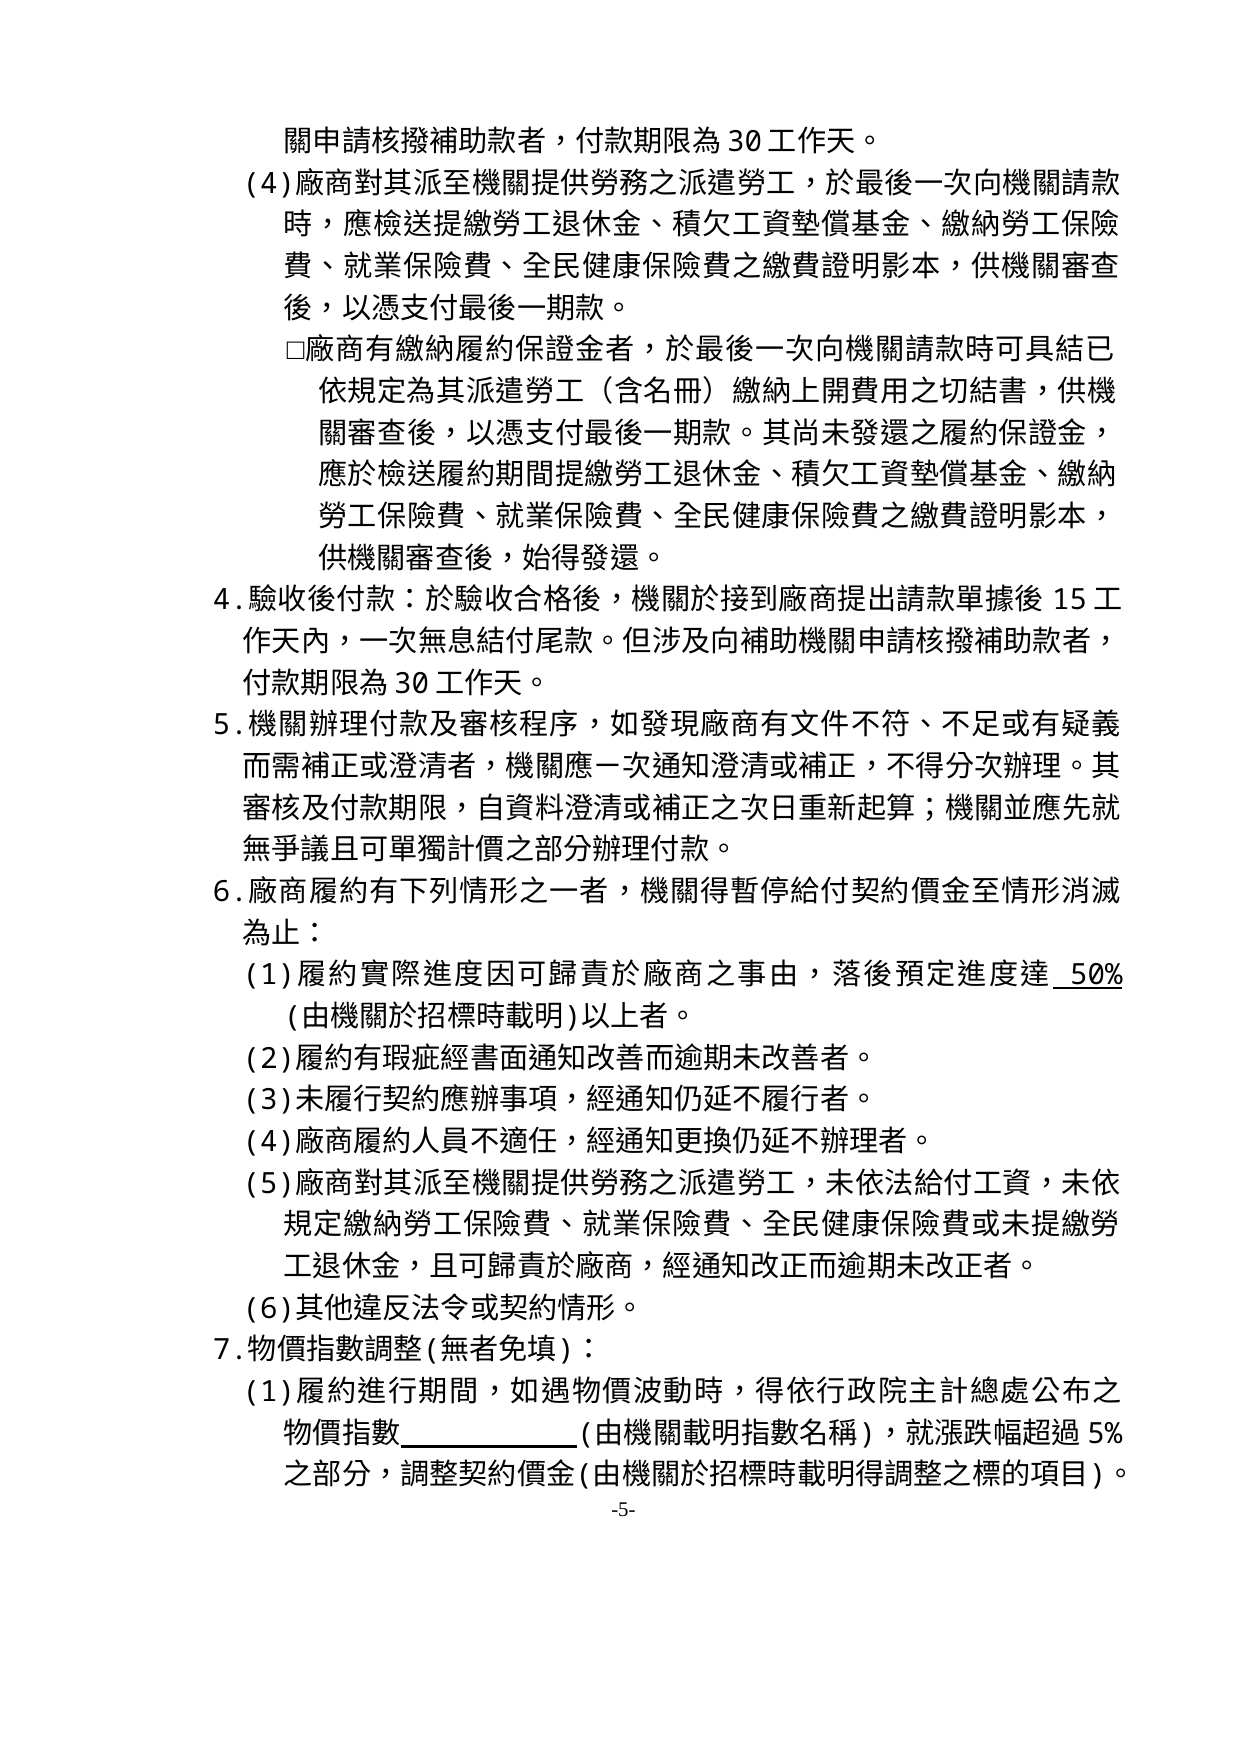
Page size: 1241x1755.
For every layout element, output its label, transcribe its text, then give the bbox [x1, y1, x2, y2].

text (3)未履行契約應辦事項，經通知仍延不履行者。 [242, 1076, 1122, 1118]
text (5)廠商對其派至機關提供勞務之派遣勞工，未依法給付工資，未依規定繳納勞工保險費、就業保險費、全民健康保險費或未提繳勞工退休金，且可歸責於廠商，經通知改正而逾期未改正者。 [242, 1160, 1122, 1285]
text □廠商有繳納履約保證金者，於最後一次向機關請款時可具結已依規定為其派遣勞工（含名冊）繳納上開費用之切結書，供機關審查後，以憑支付最後一期款。其尚未發還之履約保證金，應於檢送履約期間提繳勞工退休金、積欠工資墊償基金、繳納勞工保險費、就業保險費、全民健康保險費之繳費證明影本，供機關審查後，始得發還。 [287, 326, 1116, 576]
text (6)其他違反法令或契約情形。 [242, 1285, 1122, 1326]
text (1)履約實際進度因可歸責於廠商之事由，落後預定進度達 50% (由機關於招標時載明)以上者。 [242, 951, 1122, 1035]
text 關申請核撥補助款者，付款期限為30工作天。 [242, 118, 1122, 160]
text (1)履約進行期間，如遇物價波動時，得依行政院主計總處公布之 物價指數 (由機關載明指數名稱)，就漲跌幅超過5%之部分，調整契約價金(由機關於招標時載明得調整之標的項目)。 [242, 1368, 1122, 1493]
text (4)廠商履約人員不適任，經通知更換仍延不辦理者。 [242, 1118, 1122, 1160]
text 5.機關辦理付款及審核程序，如發現廠商有文件不符、不足或有疑義而需補正或澄清者，機關應ㄧ次通知澄清或補正，不得分次辦理。其審核及付款期限，自資料澄清或補正之次日重新起算；機關並應先就無爭議且可單獨計價之部分辦理付款。 [213, 701, 1122, 868]
text (4)廠商對其派至機關提供勞務之派遣勞工，於最後一次向機關請款時，應檢送提繳勞工退休金、積欠工資墊償基金、繳納勞工保險費、就業保險費、全民健康保險費之繳費證明影本，供機關審查後，以憑支付最後一期款。 [242, 160, 1122, 326]
text 4.驗收後付款：於驗收合格後，機關於接到廠商提出請款單據後15工作天內，一次無息結付尾款。但涉及向補助機關申請核撥補助款者，付款期限為30工作天。 [213, 576, 1122, 701]
text (2)履約有瑕疵經書面通知改善而逾期未改善者。 [242, 1035, 1122, 1076]
text 6.廠商履約有下列情形之一者，機關得暫停給付契約價金至情形消滅為止： [213, 868, 1122, 951]
text 7.物價指數調整(無者免填)： [213, 1326, 1122, 1368]
